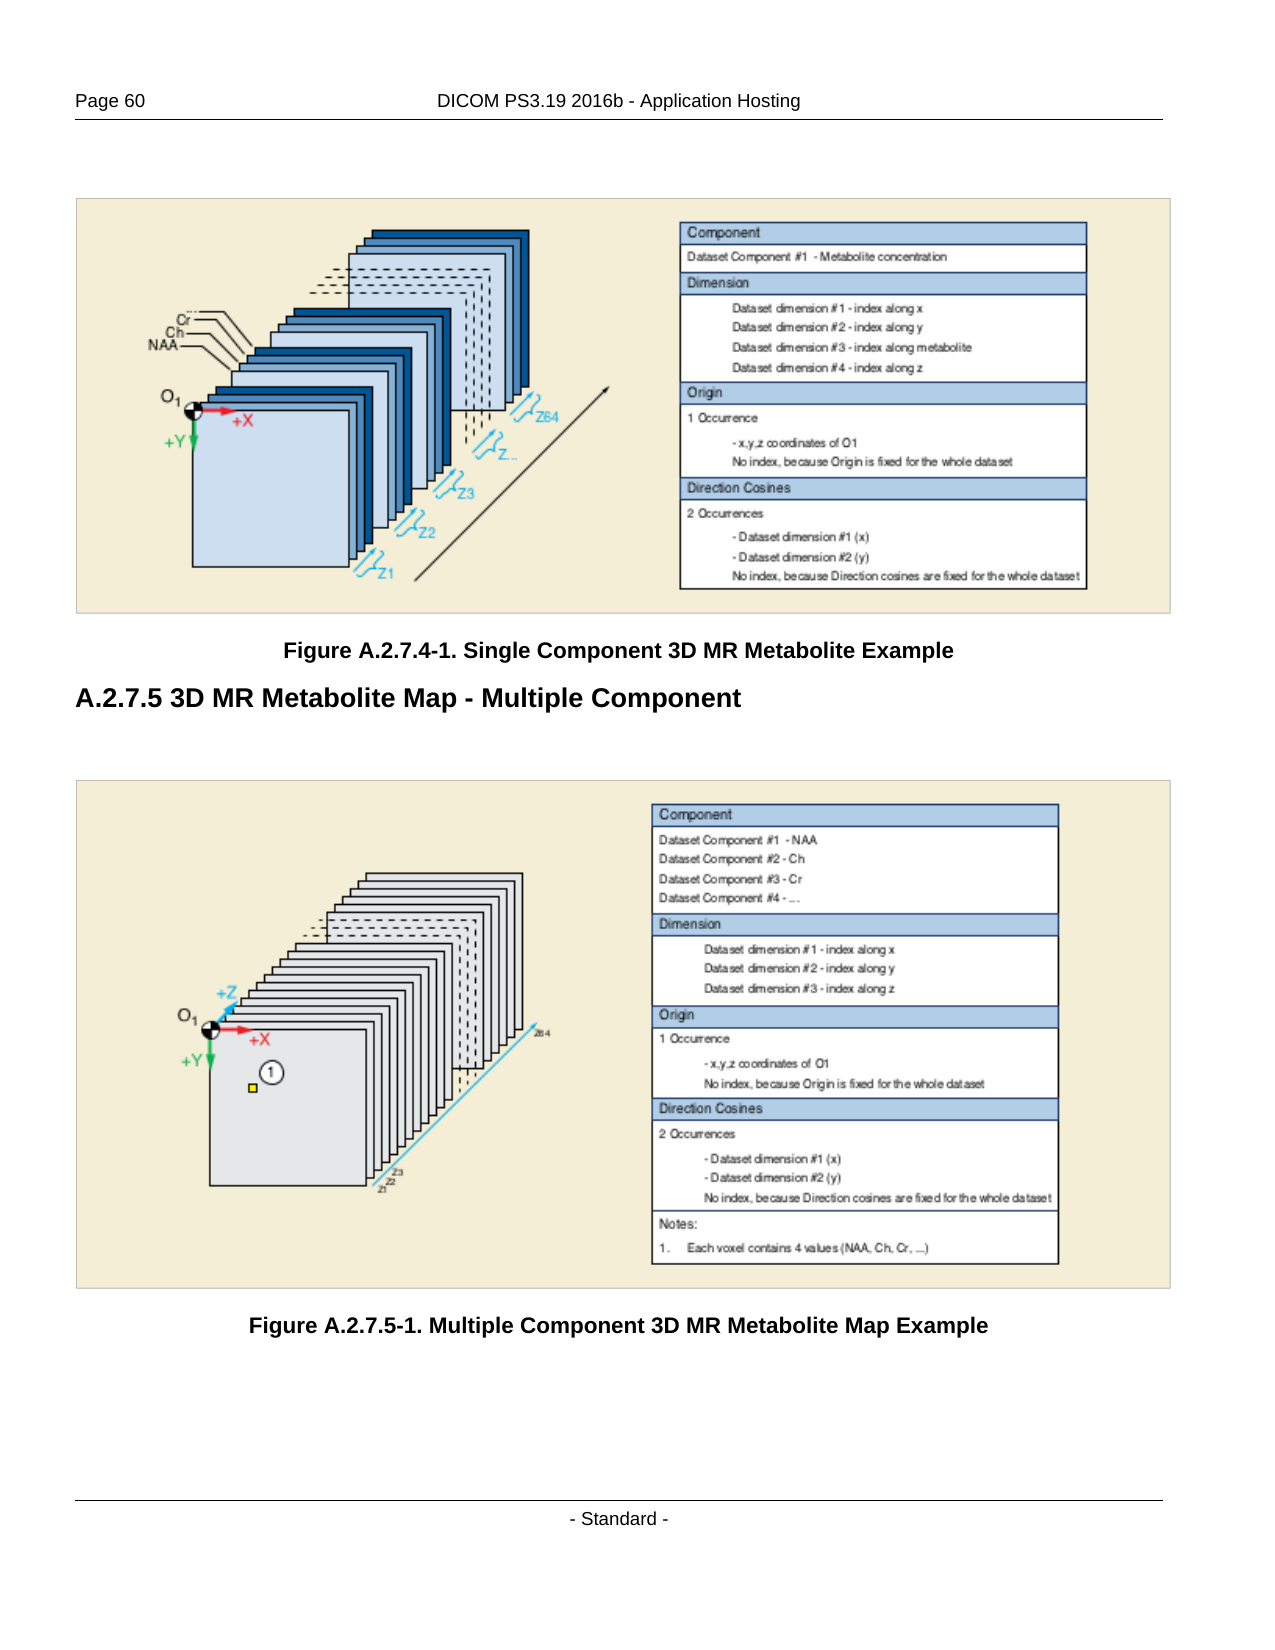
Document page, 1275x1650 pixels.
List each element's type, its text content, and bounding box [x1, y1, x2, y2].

picture [75, 197, 1172, 615]
text Figure A.2.7.4-1. Single Component 3D MR Metabolite Example [75, 637, 1162, 663]
text A.2.7.5 3D MR Metabolite Map - Multiple Component [75, 682, 1162, 713]
text Figure A.2.7.5-1. Multiple Component 3D MR Metabolite Map Example [75, 1312, 1162, 1338]
picture [75, 779, 1172, 1290]
